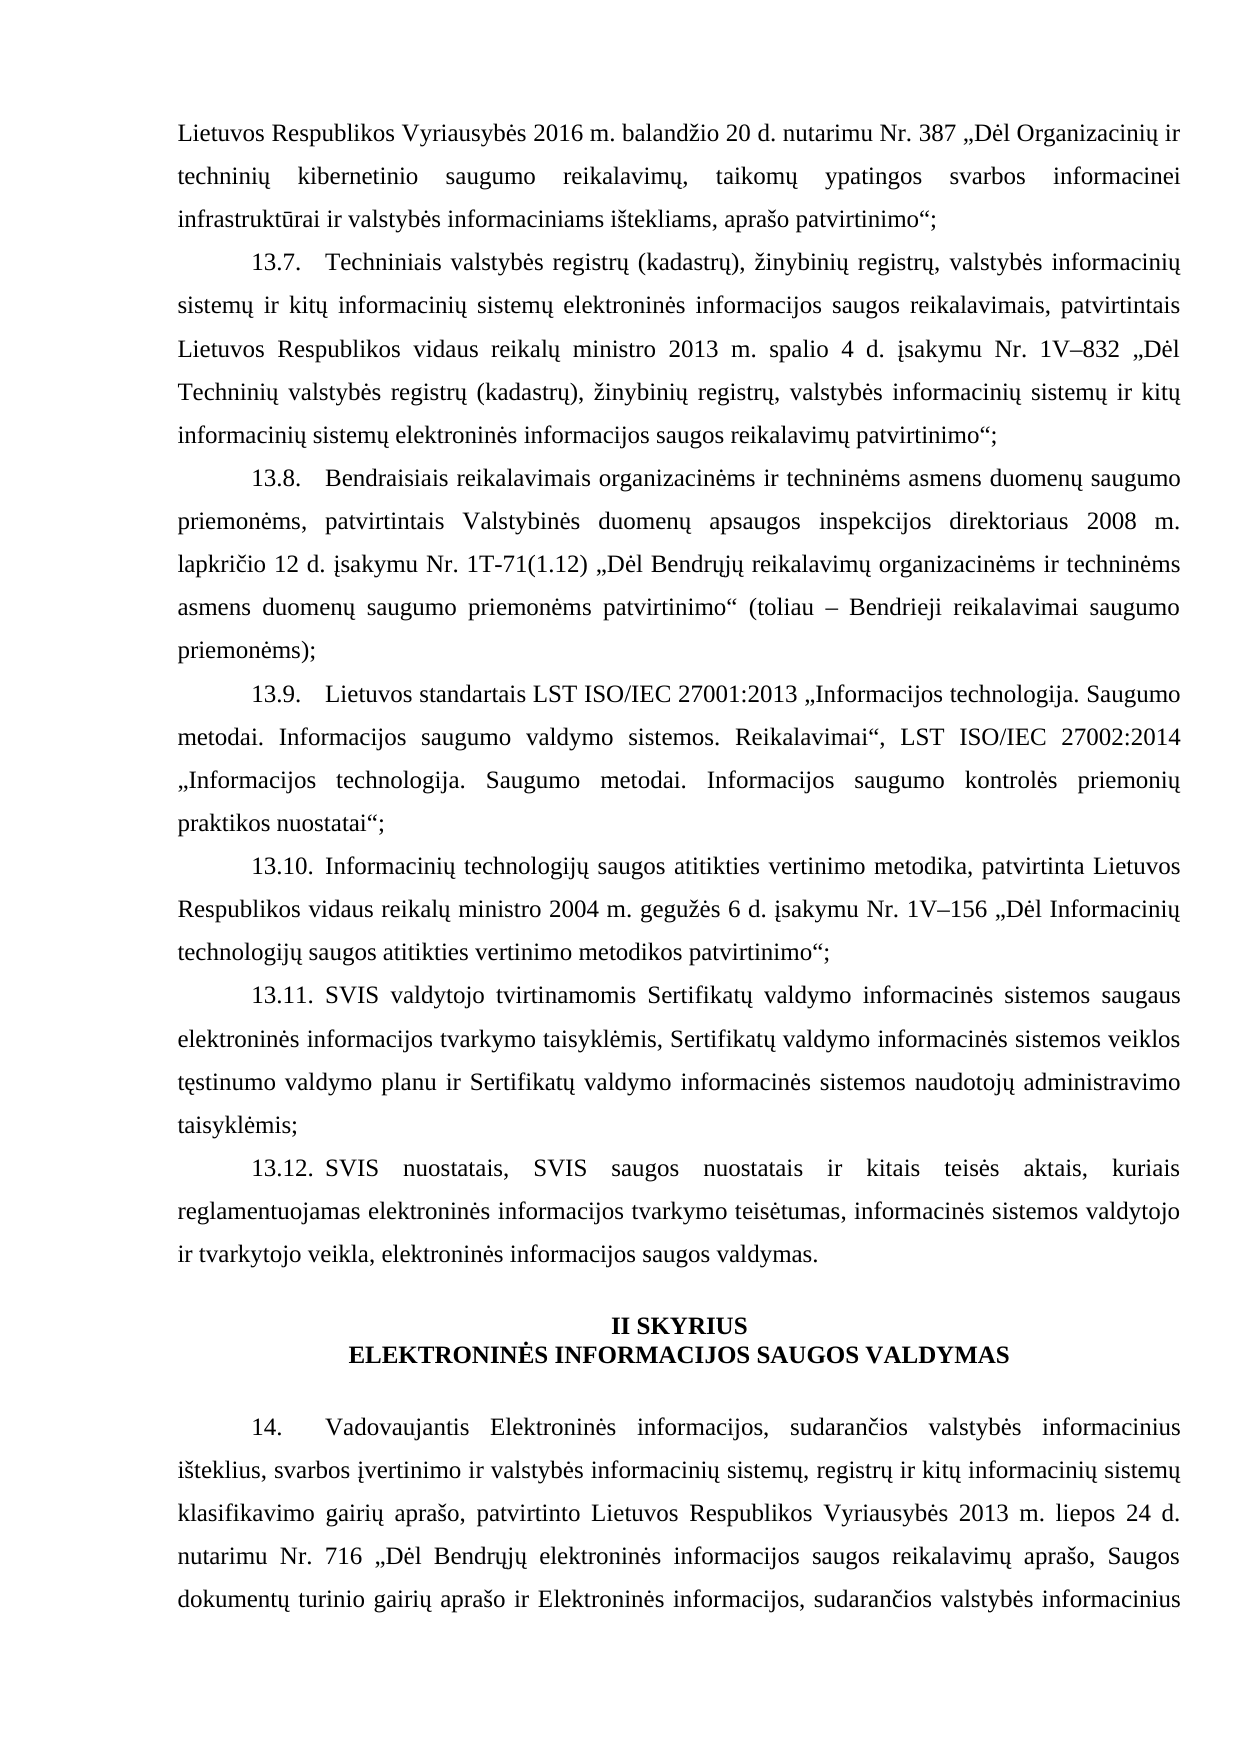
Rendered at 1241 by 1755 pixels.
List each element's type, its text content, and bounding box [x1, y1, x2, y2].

text 14. Vadovaujantis Elektroninės informacijos, sudarančios valstybės informacinius išteklius, svarbos įvertinimo ir valstybės informacinių sistemų, registrų ir kitų informacinių sistemų klasifikavimo gairių aprašo, patvirtinto Lietuvos Respublikos Vyriausybės 2013 m. liepos 24 d. nutarimu Nr. 716 „Dėl Bendrųjų elektroninės informacijos saugos reikalavimų aprašo, Saugos dokumentų turinio gairių aprašo ir Elektroninės informacijos, sudarančios valstybės informacinius [177, 1412, 1181, 1613]
text 13.11. SVIS valdytojo tvirtinamomis Sertifikatų valdymo informacinės sistemos saugaus elektroninės informacijos tvarkymo taisyklėmis, Sertifikatų valdymo informacinės sistemos veiklos tęstinumo valdymo planu ir Sertifikatų valdymo informacinės sistemos naudotojų administravimo taisyklėmis; [177, 981, 1181, 1139]
text 13.7. Techniniais valstybės registrų (kadastrų), žinybinių registrų, valstybės informacinių sistemų ir kitų informacinių sistemų elektroninės informacijos saugos reikalavimais, patvirtintais Lietuvos Respublikos vidaus reikalų ministro 2013 m. spalio 4 d. įsakymu Nr. 1V–832 „Dėl Techninių valstybės registrų (kadastrų), žinybinių registrų, valstybės informacinių sistemų ir kitų informacinių sistemų elektroninės informacijos saugos reikalavimų patvirtinimo“; [177, 247, 1181, 449]
text 13.12. SVIS nuostatais, SVIS saugos nuostatais ir kitais teisės aktais, kuriais reglamentuojamas elektroninės informacijos tvarkymo teisėtumas, informacinės sistemos valdytojo ir tvarkytojo veikla, elektroninės informacijos saugos valdymas. [177, 1153, 1181, 1268]
text Lietuvos Respublikos Vyriausybės 2016 m. balandžio 20 d. nutarimu Nr. 387 „Dėl Organizacinių ir techninių kibernetinio saugumo reikalavimų, taikomų ypatingos svarbos informacinei infrastruktūrai ir valstybės informaciniams ištekliams, aprašo patvirtinimo“; [177, 118, 1181, 233]
text 13.8. Bendraisiais reikalavimais organizacinėms ir techninėms asmens duomenų saugumo priemonėms, patvirtintais Valstybinės duomenų apsaugos inspekcijos direktoriaus 2008 m. lapkričio 12 d. įsakymu Nr. 1T-71(1.12) „Dėl Bendrųjų reikalavimų organizacinėms ir techninėms asmens duomenų saugumo priemonėms patvirtinimo“ (toliau – Bendrieji reikalavimai saugumo priemonėms); [177, 463, 1181, 664]
text ELEKTRONINĖS INFORMACIJOS SAUGOS VALDYMAS [177, 1340, 1181, 1369]
text II SKYRIUS [177, 1311, 1181, 1340]
text 13.9. Lietuvos standartais LST ISO/IEC 27001:2013 „Informacijos technologija. Saugumo metodai. Informacijos saugumo valdymo sistemos. Reikalavimai“, LST ISO/IEC 27002:2014 „Informacijos technologija. Saugumo metodai. Informacijos saugumo kontrolės priemonių praktikos nuostatai“; [177, 679, 1181, 837]
text 13.10. Informacinių technologijų saugos atitikties vertinimo metodika, patvirtinta Lietuvos Respublikos vidaus reikalų ministro 2004 m. gegužės 6 d. įsakymu Nr. 1V–156 „Dėl Informacinių technologijų saugos atitikties vertinimo metodikos patvirtinimo“; [177, 851, 1181, 966]
